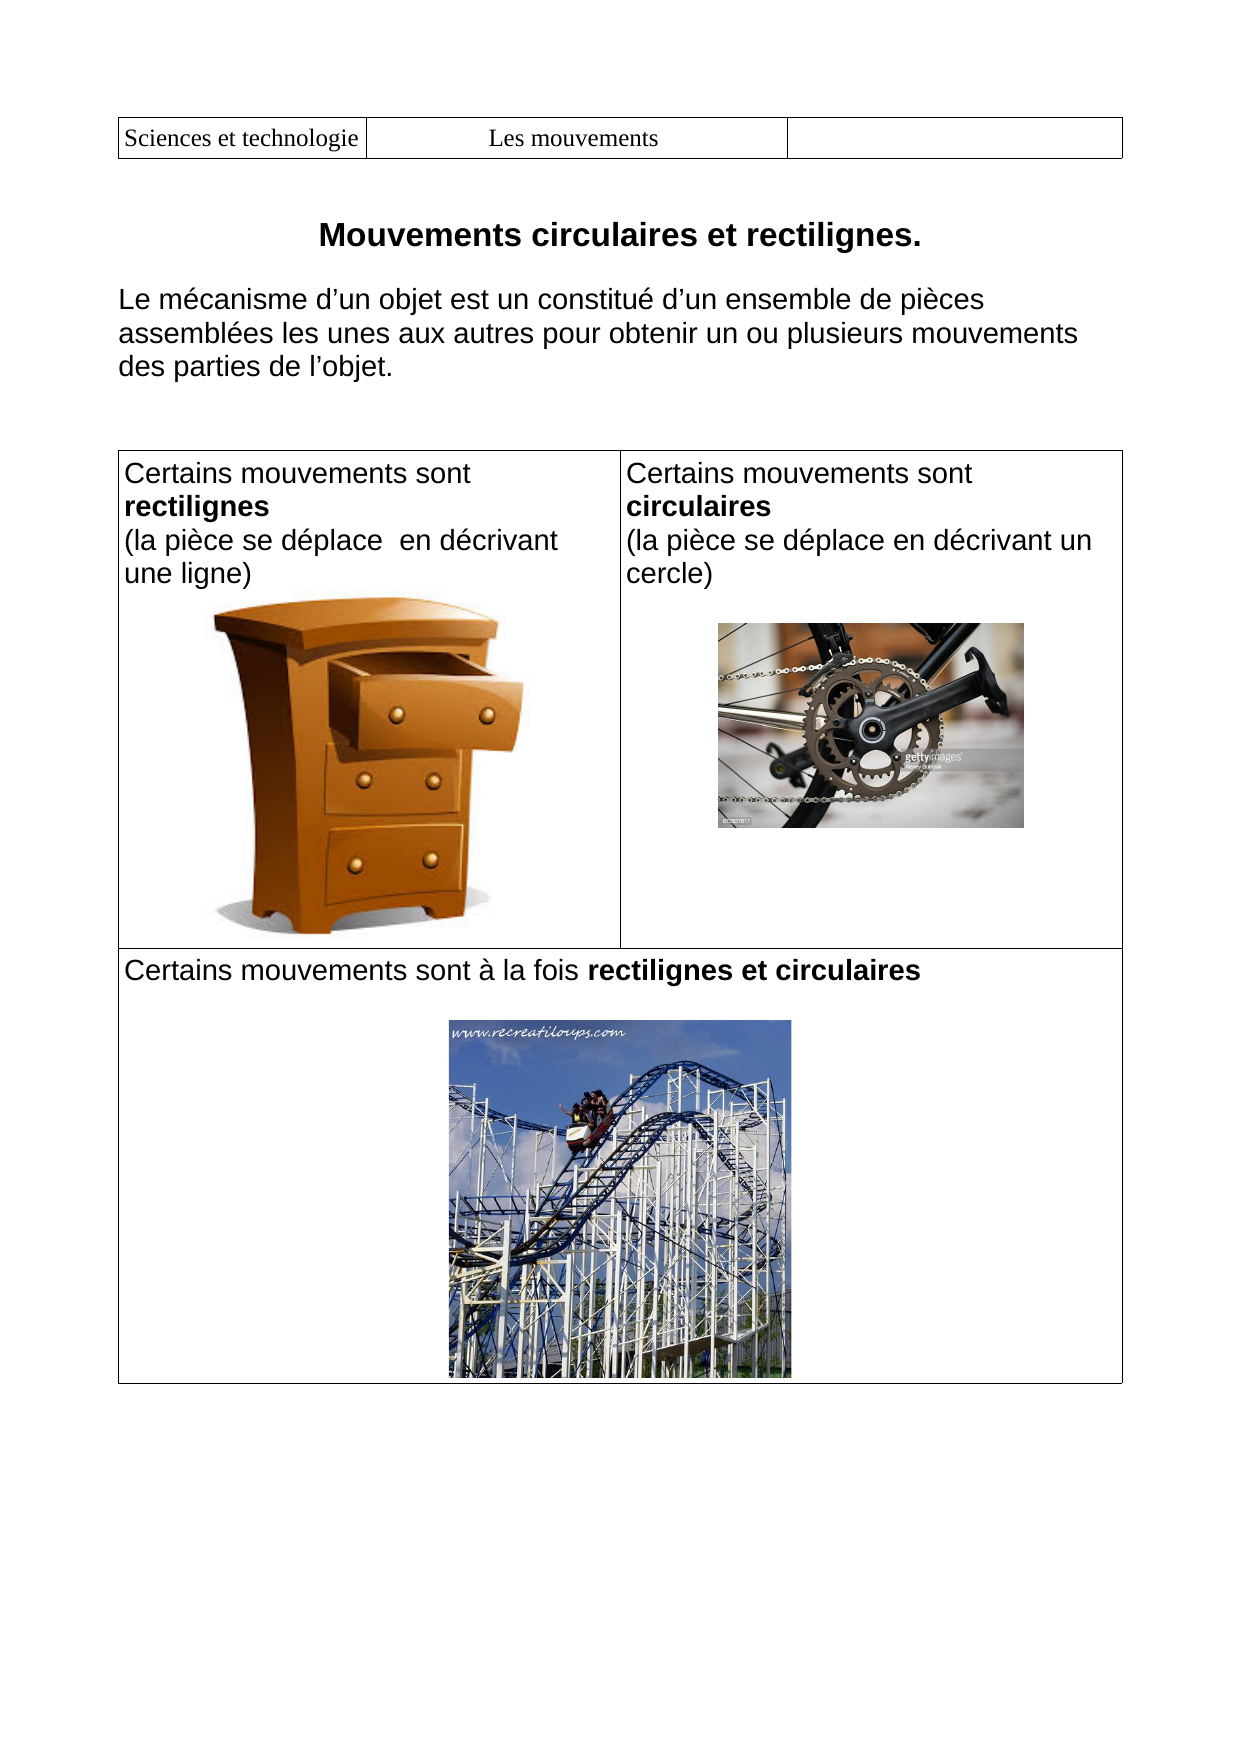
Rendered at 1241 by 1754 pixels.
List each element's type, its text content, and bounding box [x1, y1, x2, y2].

table_header Sciences et technologie [119, 118, 366, 158]
table_header Certains mouvements sont rectilignes (la pièce se déplace en décrivant une ligne) [119, 451, 620, 947]
text Le mécanisme d’un objet est un constitué d’un ensemble de pièces assemblées les unes aux autres pour obtenir un ou plusieurs mouvements des parties de l’objet. [118, 282, 1122, 383]
text Mouvements circulaires et rectilignes. [118, 215, 1122, 254]
table_cell Certains mouvements sont à la fois rectilignes et circulaires [119, 949, 1122, 1383]
picture [193, 590, 545, 942]
table_header Certains mouvements sont circulaires (la pièce se déplace en décrivant un cercle) [621, 451, 1122, 947]
picture [718, 623, 1024, 828]
table_header [788, 118, 1122, 158]
table_header Les mouvements [367, 118, 787, 158]
picture [448, 1020, 792, 1378]
